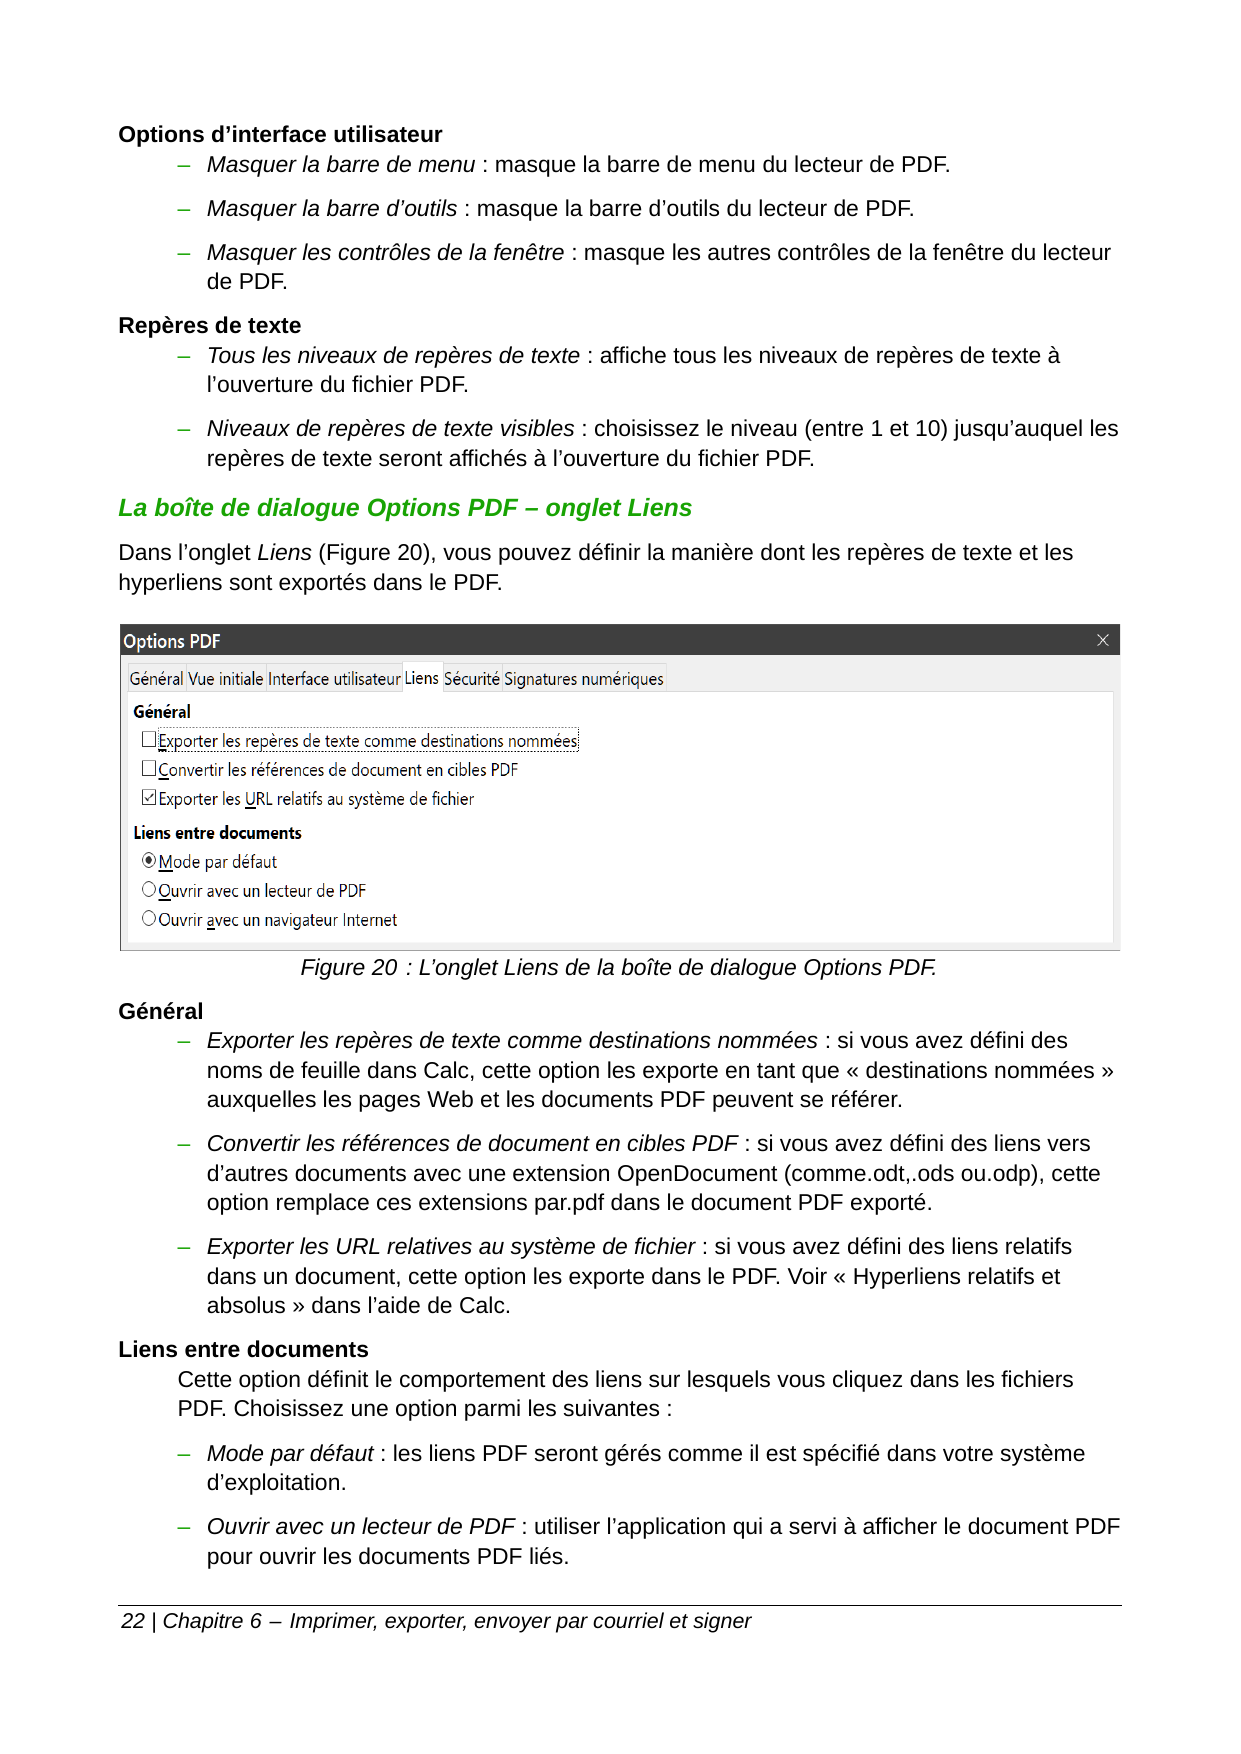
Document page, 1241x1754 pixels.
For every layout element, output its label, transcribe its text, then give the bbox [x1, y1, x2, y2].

list Tous les niveaux de repères de texte : affiche tous les niveaux de repères de texte à l’ouverture du fichier PDF. [177, 339, 1122, 398]
list Mode par défaut : les liens PDF seront gérés comme il est spécifié dans votre système d’exploitation. [177, 1436, 1122, 1495]
text Figure 20 : L’onglet Liens de la boîte de dialogue Options PDF. [118, 950, 1122, 980]
list Exporter les URL relatives au système de fichier : si vous avez défini des liens relatifs dans un document, cette option les exporte dans le PDF. Voir « Hyperliens relatifs et absolus » dans l’aide de Calc. [177, 1230, 1122, 1319]
subtitle Options d’interface utilisateur [118, 118, 1122, 148]
list Masquer la barre d’outils : masque la barre d’outils du lecteur de PDF. [177, 192, 1122, 221]
list Cette option définit le comportement des liens sur lesquels vous cliquez dans les fichiers PDF. Choisissez une option parmi les suivantes : [177, 1363, 1122, 1422]
subtitle Repères de texte [118, 309, 1122, 339]
list Niveaux de repères de texte visibles : choisissez le niveau (entre 1 et 10) jusqu’auquel les repères de texte seront affichés à l’ouverture du fichier PDF. [177, 412, 1122, 471]
picture [120, 624, 1121, 951]
subtitle Général [118, 995, 1122, 1024]
list Masquer les contrôles de la fenêtre : masque les autres contrôles de la fenêtre du lecteur de PDF. [177, 236, 1122, 295]
list Masquer la barre de menu : masque la barre de menu du lecteur de PDF. [177, 148, 1122, 177]
list Ouvrir avec un lecteur de PDF : utiliser l’application qui a servi à afficher le document PDF pour ouvrir les documents PDF liés. [177, 1510, 1122, 1569]
text Dans l’onglet Liens (Figure 20), vous pouvez définir la manière dont les repères de texte et les hyperliens sont exportés dans le PDF. [118, 536, 1122, 595]
subtitle La boîte de dialogue Options PDF – onglet Liens [118, 492, 1122, 521]
list Exporter les repères de texte comme destinations nommées : si vous avez défini des noms de feuille dans Calc, cette option les exporte en tant que « destinations nommées » auxquelles les pages Web et les documents PDF peuvent se référer. [177, 1024, 1122, 1113]
list Convertir les références de document en cibles PDF : si vous avez défini des liens vers d’autres documents avec une extension OpenDocument (comme.odt,.ods ou.odp), cette option remplace ces extensions par.pdf dans le document PDF exporté. [177, 1127, 1122, 1216]
subtitle Liens entre documents [118, 1333, 1122, 1363]
